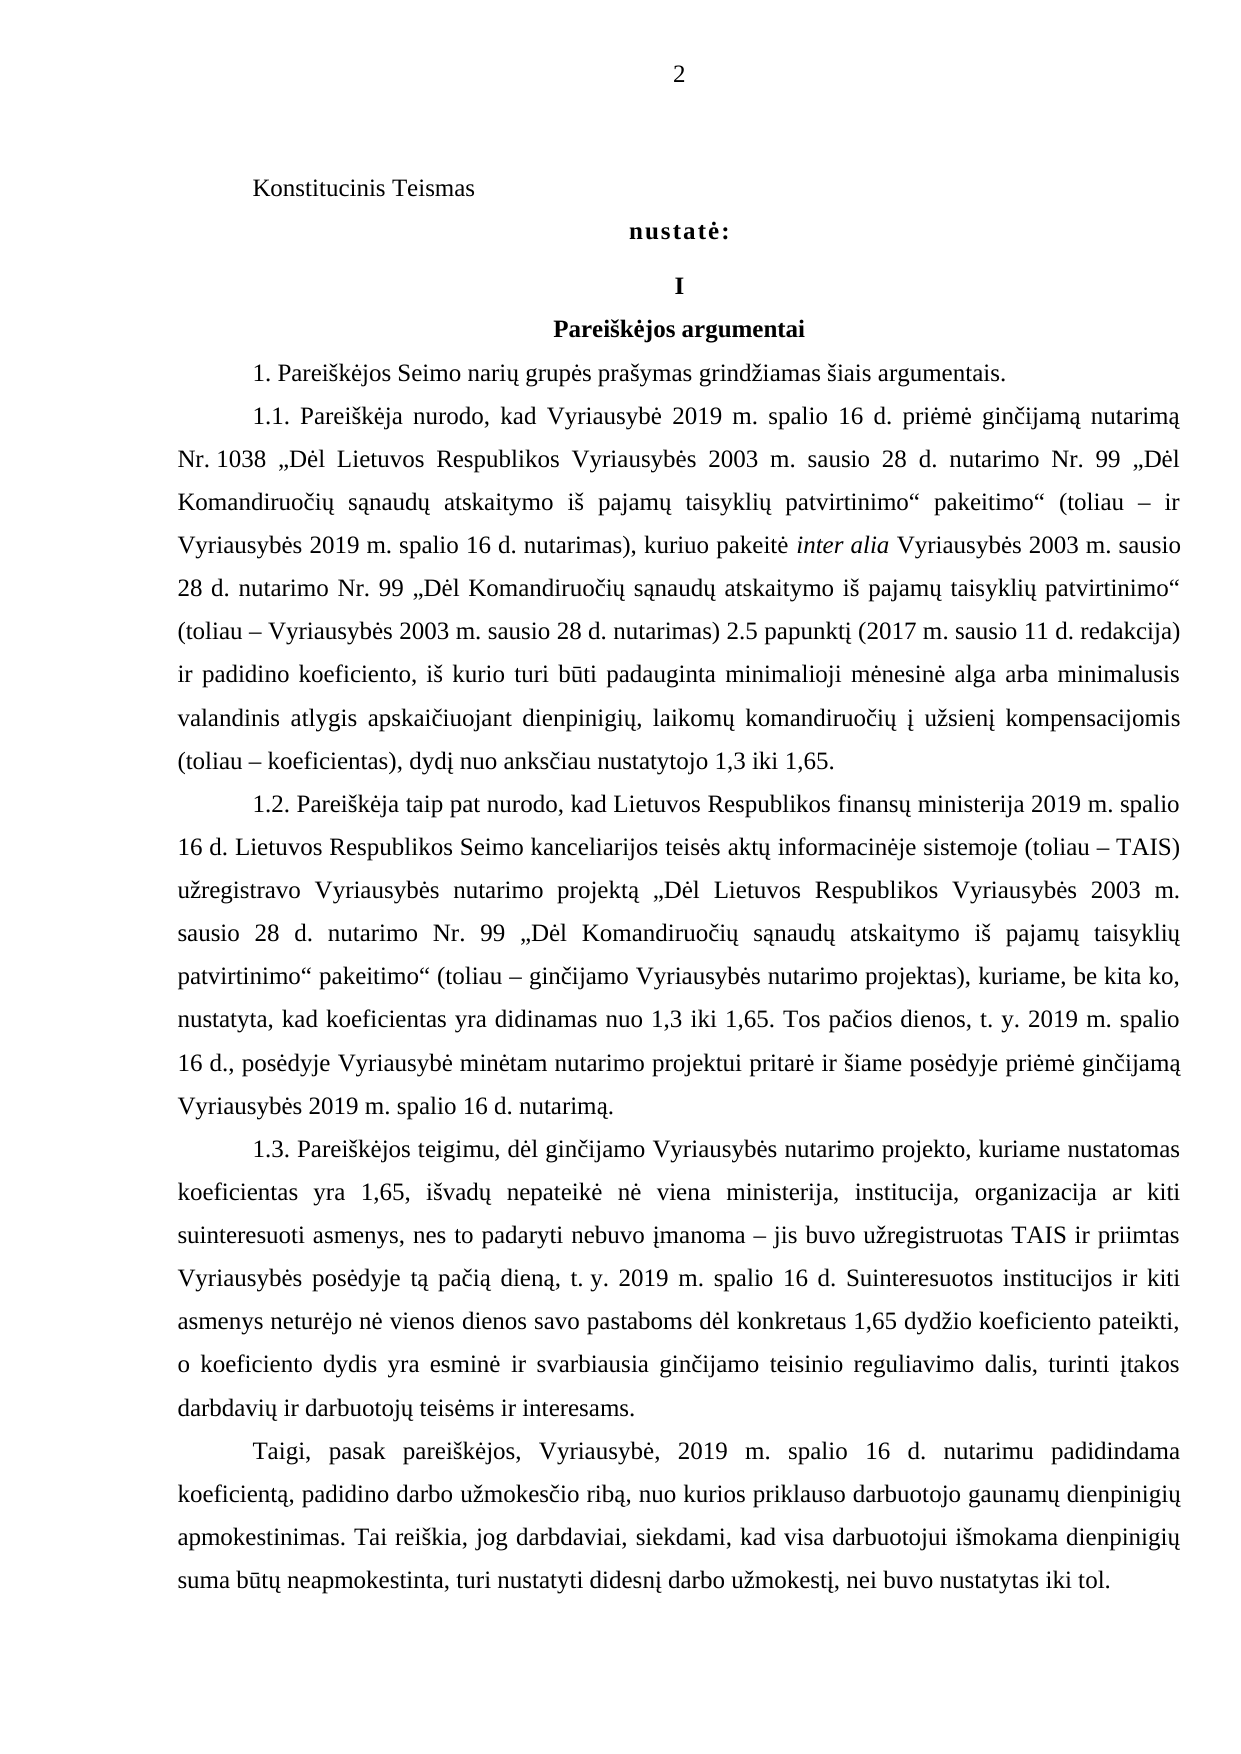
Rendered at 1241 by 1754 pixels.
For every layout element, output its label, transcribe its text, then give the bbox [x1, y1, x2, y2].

text I [177, 271, 1181, 300]
text 1.1. Pareiškėja nurodo, kad Vyriausybė 2019 m. spalio 16 d. priėmė ginčijamą nutarimą Nr. 1038 „Dėl Lietuvos Respublikos Vyriausybės 2003 m. sausio 28 d. nutarimo Nr. 99 „Dėl Komandiruočių sąnaudų atskaitymo iš pajamų taisyklių patvirtinimo“ pakeitimo“ (toliau – ir Vyriausybės 2019 m. spalio 16 d. nutarimas), kuriuo pakeitė inter alia Vyriausybės 2003 m. sausio 28 d. nutarimo Nr. 99 „Dėl Komandiruočių sąnaudų atskaitymo iš pajamų taisyklių patvirtinimo“ (toliau – Vyriausybės 2003 m. sausio 28 d. nutarimas) 2.5 papunktį (2017 m. sausio 11 d. redakcija) ir padidino koeficiento, iš kurio turi būti padauginta minimalioji mėnesinė alga arba minimalusis valandinis atlygis apskaičiuojant dienpinigių, laikomų komandiruočių į užsienį kompensacijomis (toliau – koeficientas), dydį nuo anksčiau nustatytojo 1,3 iki 1,65. [177, 401, 1181, 774]
text 1.2. Pareiškėja taip pat nurodo, kad Lietuvos Respublikos finansų ministerija 2019 m. spalio 16 d. Lietuvos Respublikos Seimo kanceliarijos teisės aktų informacinėje sistemoje (toliau – TAIS) užregistravo Vyriausybės nutarimo projektą „Dėl Lietuvos Respublikos Vyriausybės 2003 m. sausio 28 d. nutarimo Nr. 99 „Dėl Komandiruočių sąnaudų atskaitymo iš pajamų taisyklių patvirtinimo“ pakeitimo“ (toliau – ginčijamo Vyriausybės nutarimo projektas), kuriame, be kita ko, nustatyta, kad koeficientas yra didinamas nuo 1,3 iki 1,65. Tos pačios dienos, t. y. 2019 m. spalio 16 d., posėdyje Vyriausybė minėtam nutarimo projektui pritarė ir šiame posėdyje priėmė ginčijamą Vyriausybės 2019 m. spalio 16 d. nutarimą. [177, 789, 1181, 1119]
text Konstitucinis Teismas [177, 173, 1181, 202]
text nustatė: [177, 216, 1181, 245]
text Taigi, pasak pareiškėjos, Vyriausybė, 2019 m. spalio 16 d. nutarimu padidindama koeficientą, padidino darbo užmokesčio ribą, nuo kurios priklauso darbuotojo gaunamų dienpinigių apmokestinimas. Tai reiškia, jog darbdaviai, siekdami, kad visa darbuotojui išmokama dienpinigių suma būtų neapmokestinta, turi nustatyti didesnį darbo užmokestį, nei buvo nustatytas iki tol. [177, 1436, 1181, 1594]
text Pareiškėjos argumentai [177, 314, 1181, 343]
text 1. Pareiškėjos Seimo narių grupės prašymas grindžiamas šiais argumentais. [177, 358, 1181, 386]
text 1.3. Pareiškėjos teigimu, dėl ginčijamo Vyriausybės nutarimo projekto, kuriame nustatomas koeficientas yra 1,65, išvadų nepateikė nė viena ministerija, institucija, organizacija ar kiti suinteresuoti asmenys, nes to padaryti nebuvo įmanoma – jis buvo užregistruotas TAIS ir priimtas Vyriausybės posėdyje tą pačią dieną, t. y. 2019 m. spalio 16 d. Suinteresuotos institucijos ir kiti asmenys neturėjo nė vienos dienos savo pastaboms dėl konkretaus 1,65 dydžio koeficiento pateikti, o koeficiento dydis yra esminė ir svarbiausia ginčijamo teisinio reguliavimo dalis, turinti įtakos darbdavių ir darbuotojų teisėms ir interesams. [177, 1134, 1181, 1421]
